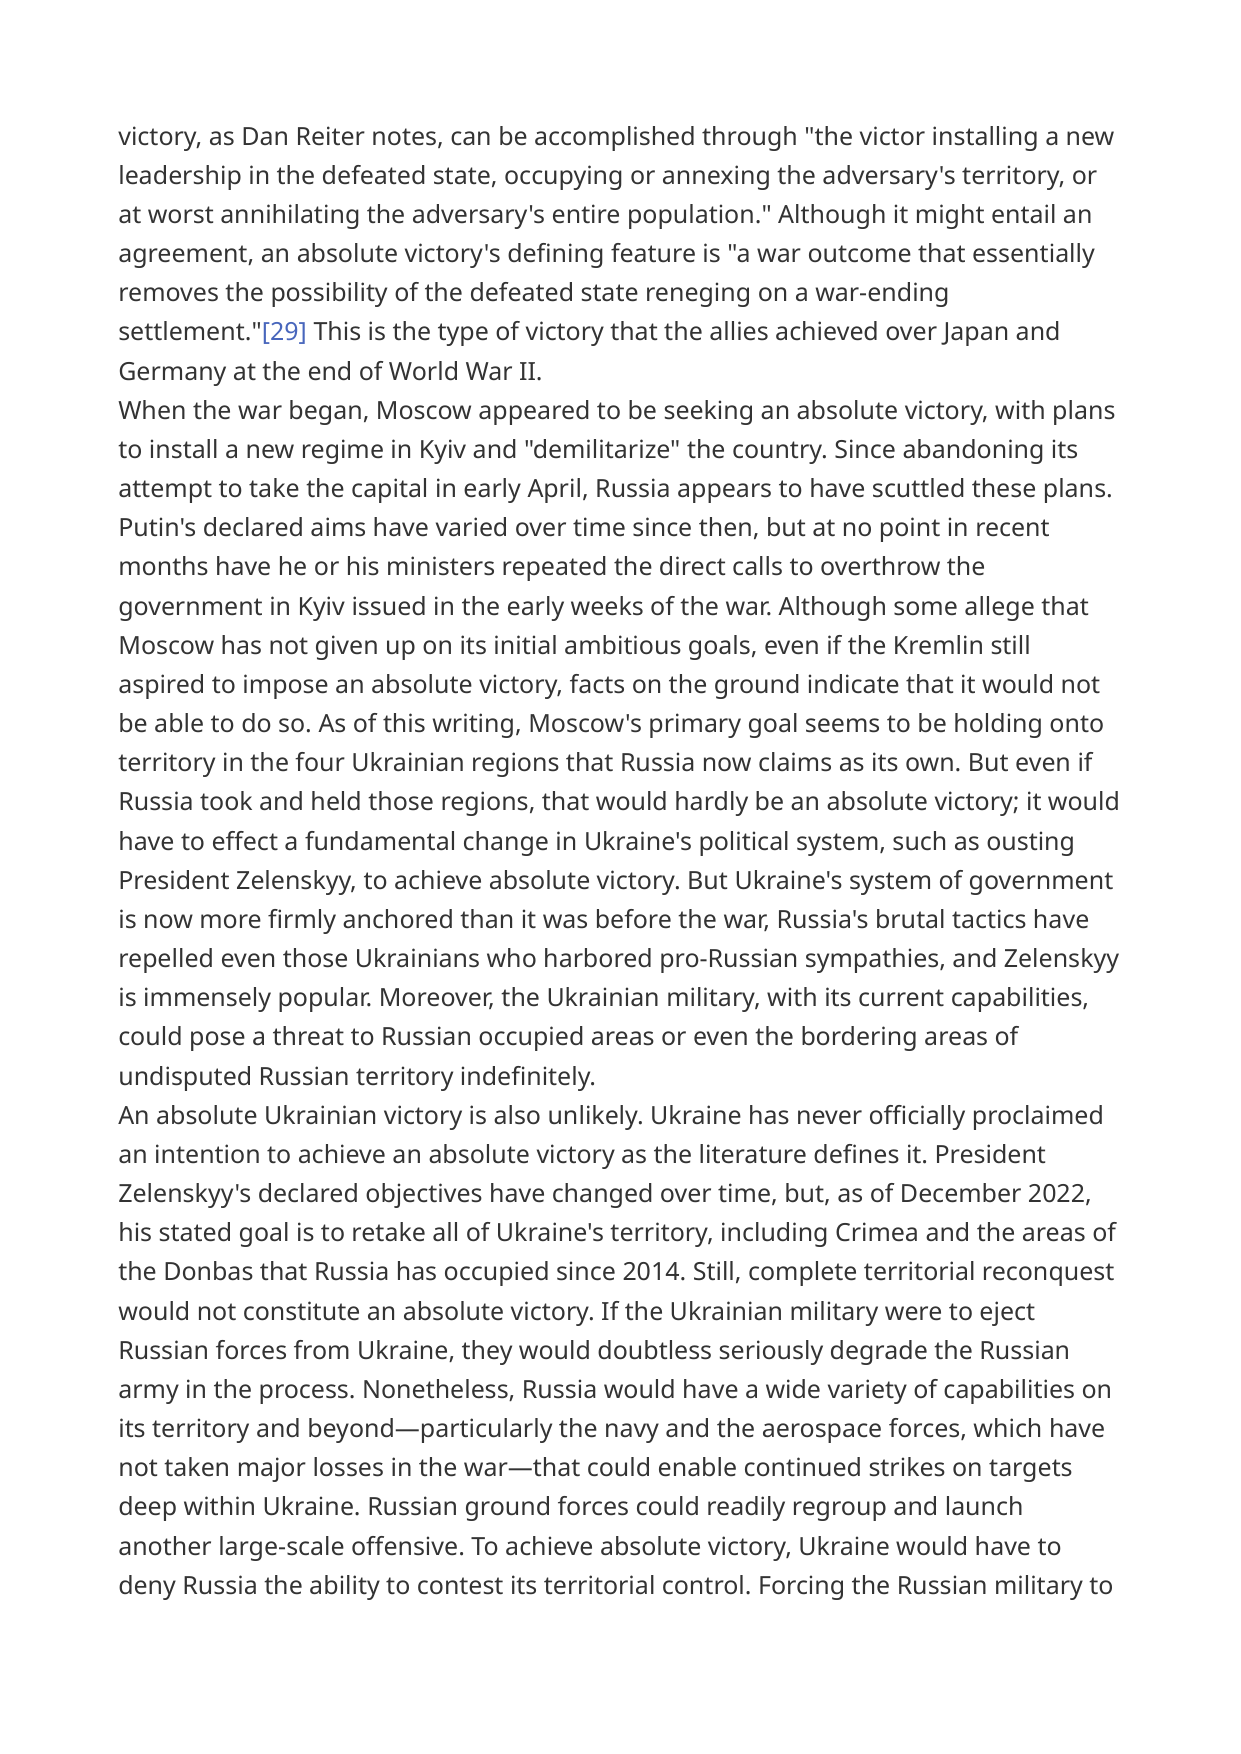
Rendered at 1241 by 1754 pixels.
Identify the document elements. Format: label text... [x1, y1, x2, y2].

text An absolute Ukrainian victory is also unlikely. Ukraine has never officially proclaimed an intention to achieve an absolute victory as the literature defines it. President Zelenskyy's declared objectives have changed over time, but, as of December 2022, his stated goal is to retake all of Ukraine's territory, including Crimea and the areas of the Donbas that Russia has occupied since 2014. Still, complete territorial reconquest would not constitute an absolute victory. If the Ukrainian military were to eject Russian forces from Ukraine, they would doubtless seriously degrade the Russian army in the process. Nonetheless, Russia would have a wide variety of capabilities on its territory and beyond—particularly the navy and the aerospace forces, which have not taken major losses in the war—that could enable continued strikes on targets deep within Ukraine. Russian ground forces could readily regroup and launch another large-scale offensive. To achieve absolute victory, Ukraine would have to deny Russia the ability to contest its territorial control. Forcing the Russian military to [118, 1097, 1122, 1601]
text victory, as Dan Reiter notes, can be accomplished through "the victor installing a new leadership in the defeated state, occupying or annexing the adversary's territory, or at worst annihilating the adversary's entire population." Although it might entail an agreement, an absolute victory's defining feature is "a war outcome that essentially removes the possibility of the defeated state reneging on a war-ending settlement."[29] This is the type of victory that the allies achieved over Japan and Germany at the end of World War II. [118, 118, 1122, 387]
text When the war began, Moscow appeared to be seeking an absolute victory, with plans to install a new regime in Kyiv and "demilitarize" the country. Since abandoning its attempt to take the capital in early April, Russia appears to have scuttled these plans. Putin's declared aims have varied over time since then, but at no point in recent months have he or his ministers repeated the direct calls to overthrow the government in Kyiv issued in the early weeks of the war. Although some allege that Moscow has not given up on its initial ambitious goals, even if the Kremlin still aspired to impose an absolute victory, facts on the ground indicate that it would not be able to do so. As of this writing, Moscow's primary goal seems to be holding onto territory in the four Ukrainian regions that Russia now claims as its own. But even if Russia took and held those regions, that would hardly be an absolute victory; it would have to effect a fundamental change in Ukraine's political system, such as ousting President Zelenskyy, to achieve absolute victory. But Ukraine's system of government is now more firmly anchored than it was before the war, Russia's brutal tactics have repelled even those Ukrainians who harbored pro-Russian sympathies, and Zelenskyy is immensely popular. Moreover, the Ukrainian military, with its current capabilities, could pose a threat to Russian occupied areas or even the bordering areas of undisputed Russian territory indefinitely. [118, 392, 1122, 1092]
